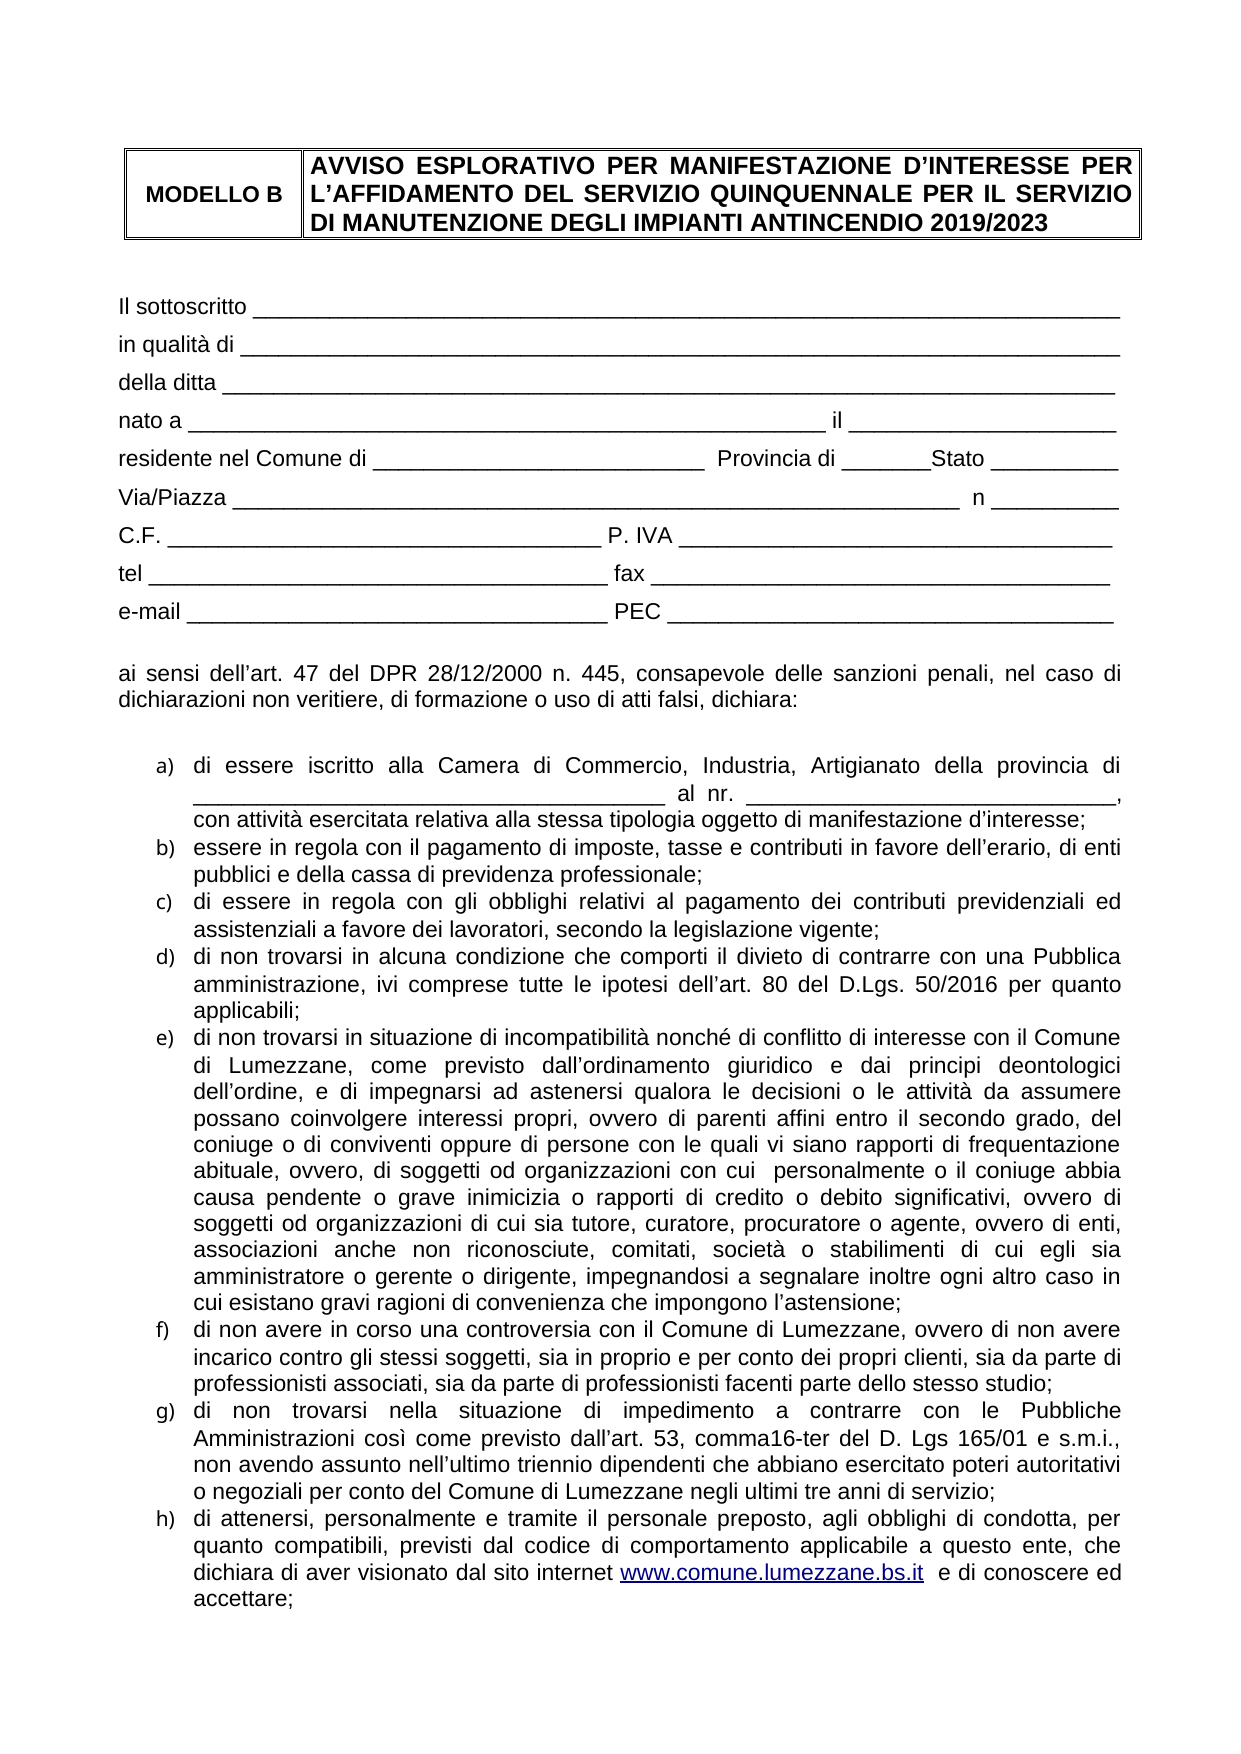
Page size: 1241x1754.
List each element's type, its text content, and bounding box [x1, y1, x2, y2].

table_header AVVISO ESPLORATIVO PER MANIFESTAZIONE D’INTERESSE PER L’AFFIDAMENTO DEL SERVIZIO QUINQUENNALE PER IL SERVIZIO DI MANUTENZIONE DEGLI IMPIANTI ANTINCENDIO 2019/2023 [304, 151, 1139, 237]
text C.F. __________________________________ P. IVA __________________________________ [118, 522, 1122, 548]
text della ditta ______________________________________________________________________ [118, 369, 1122, 395]
list di non trovarsi nella situazione di impedimento a contrarre con le Pubbliche Amministrazioni così come previsto dall’art. 53, comma16-ter del D. Lgs 165/01 e s.m.i., non avendo assunto nell’ultimo triennio dipendenti che abbiano esercitato poteri autoritativi o negoziali per conto del Comune di Lumezzane negli ultimi tre anni di servizio; [156, 1396, 1122, 1504]
list di essere iscritto alla Camera di Commercio, Industria, Artigianato della provincia di _____________________________________ al nr. _____________________________, con attività esercitata relativa alla stessa tipologia oggetto di manifestazione d’interesse; [156, 751, 1122, 833]
text residente nel Comune di __________________________ Provincia di _______Stato __________ [118, 445, 1122, 472]
text nato a __________________________________________________ il _____________________ [118, 407, 1122, 433]
text Via/Piazza _________________________________________________________ n __________ [118, 483, 1122, 510]
text in qualità di _____________________________________________________________________ [118, 331, 1122, 357]
list di essere in regola con gli obblighi relativi al pagamento dei contributi previdenziali ed assistenziali a favore dei lavoratori, secondo la legislazione vigente; [156, 887, 1122, 942]
list di non trovarsi in situazione di incompatibilità nonché di conflitto di interesse con il Comune di Lumezzane, come previsto dall’ordinamento giuridico e dai principi deontologici dell’ordine, e di impegnarsi ad astenersi qualora le decisioni o le attività da assumere possano coinvolgere interessi propri, ovvero di parenti affini entro il secondo grado, del coniuge o di conviventi oppure di persone con le quali vi siano rapporti di frequentazione abituale, ovvero, di soggetti od organizzazioni con cui personalmente o il coniuge abbia causa pendente o grave inimicizia o rapporti di credito o debito significativi, ovvero di soggetti od organizzazioni di cui sia tutore, curatore, procuratore o agente, ovvero di enti, associazioni anche non riconosciute, comitati, società o stabilimenti di cui egli sia amministratore o gerente o dirigente, impegnandosi a segnalare inoltre ogni altro caso in cui esistano gravi ragioni di convenienza che impongono l’astensione; [156, 1023, 1122, 1315]
list di attenersi, personalmente e tramite il personale preposto, agli obblighi di condotta, per quanto compatibili, previsti dal codice di comportamento applicabile a questo ente, che dichiara di aver visionato dal sito internet www.comune.lumezzane.bs.it e di conoscere ed accettare; [156, 1504, 1122, 1611]
text Il sottoscritto ____________________________________________________________________ [118, 293, 1122, 319]
list di non avere in corso una controversia con il Comune di Lumezzane, ovvero di non avere incarico contro gli stessi soggetti, sia in proprio e per conto dei propri clienti, sia da parte di professionisti associati, sia da parte di professionisti facenti parte dello stesso studio; [156, 1315, 1122, 1396]
list essere in regola con il pagamento di imposte, tasse e contributi in favore dell’erario, di enti pubblici e della cassa di previdenza professionale; [156, 833, 1122, 887]
list di non trovarsi in alcuna condizione che comporti il divieto di contrarre con una Pubblica amministrazione, ivi comprese tutte le ipotesi dell’art. 80 del D.Lgs. 50/2016 per quanto applicabili; [156, 942, 1122, 1023]
text tel ____________________________________ fax ____________________________________ [118, 560, 1122, 586]
table_header MODELLO B [127, 151, 301, 237]
text ai sensi dell’art. 47 del DPR 28/12/2000 n. 445, consapevole delle sanzioni penali, nel caso di dichiarazioni non veritiere, di formazione o uso di atti falsi, dichiara: [118, 660, 1122, 713]
text e-mail _________________________________ PEC ___________________________________ [118, 598, 1122, 624]
